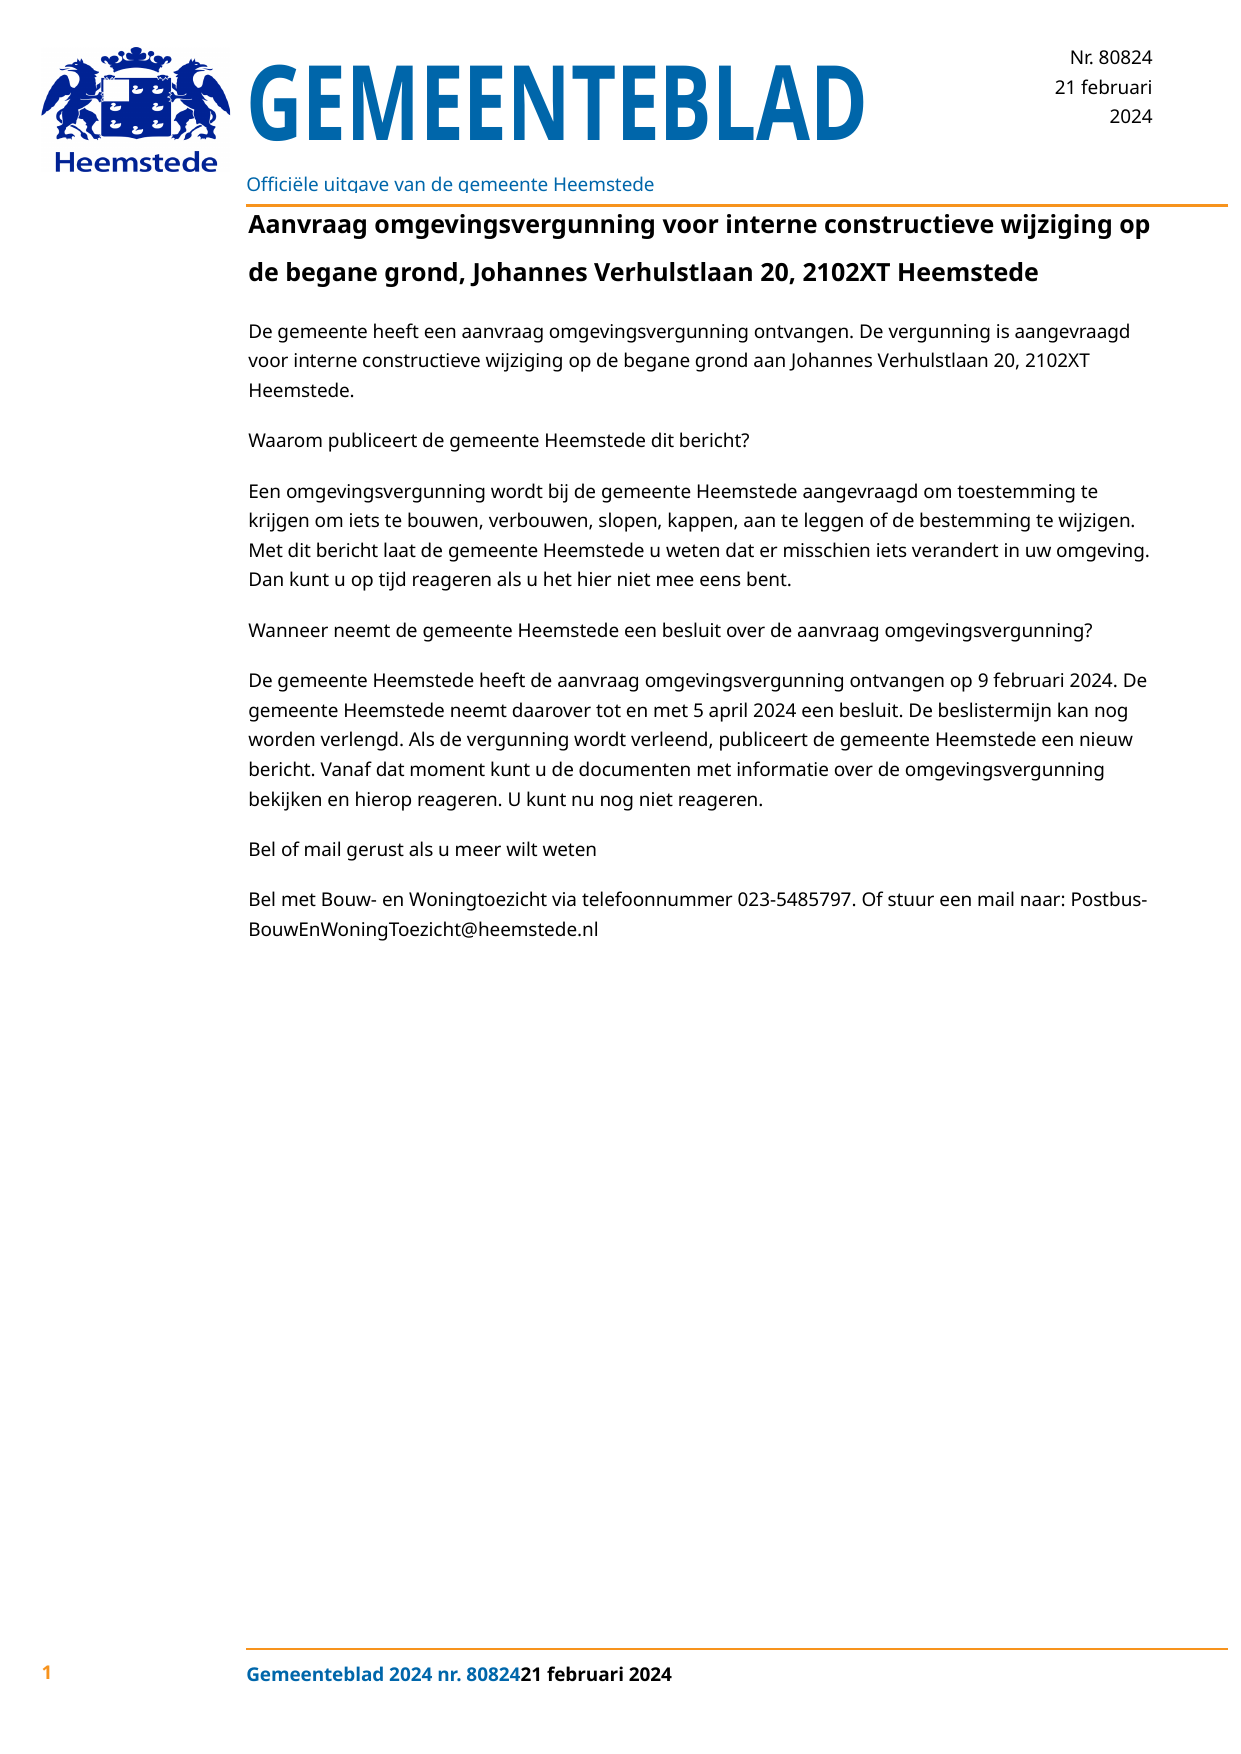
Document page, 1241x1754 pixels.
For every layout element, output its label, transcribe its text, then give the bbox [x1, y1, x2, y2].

picture [41, 47, 231, 172]
text De gemeente Heemstede heeft de aanvraag omgevingsvergunning ontvangen op 9 februari 2024. De gemeente Heemstede neemt daarover tot en met 5 april 2024 een besluit. De beslistermijn kan nog worden verlengd. Als de vergunning wordt verleend, publiceert de gemeente Heemstede een nieuw bericht. Vanaf dat moment kunt u de documenten met informatie over de omgevingsvergunning bekijken en hierop reageren. U kunt nu nog niet reageren. [248, 667, 1152, 812]
text Aanvraag omgevingsvergunning voor interne constructieve wijziging op de begane grond, Johannes Verhulstlaan 20, 2102XT Heemstede [248, 207, 1152, 288]
text Bel of mail gerust als u meer wilt weten [248, 836, 1152, 862]
text De gemeente heeft een aanvraag omgevingsvergunning ontvangen. De vergunning is aangevraagd voor interne constructieve wijziging op de begane grond aan Johannes Verhulstlaan 20, 2102XT Heemstede. [248, 318, 1152, 403]
text Bel met Bouw- en Woningtoezicht via telefoonnummer 023-5485797. Of stuur een mail naar: Postbus-BouwEnWoningToezicht@heemstede.nl [248, 887, 1152, 942]
text Waarom publiceert de gemeente Heemstede dit bericht? [248, 427, 1152, 453]
text Wanneer neemt de gemeente Heemstede een besluit over de aanvraag omgevingsvergunning? [248, 617, 1152, 643]
text Een omgevingsvergunning wordt bij de gemeente Heemstede aangevraagd om toestemming te krijgen om iets te bouwen, verbouwen, slopen, kappen, aan te leggen of de bestemming te wijzigen. Met dit bericht laat de gemeente Heemstede u weten dat er misschien iets verandert in uw omgeving. Dan kunt u op tijd reageren als u het hier niet mee eens bent. [248, 478, 1152, 592]
